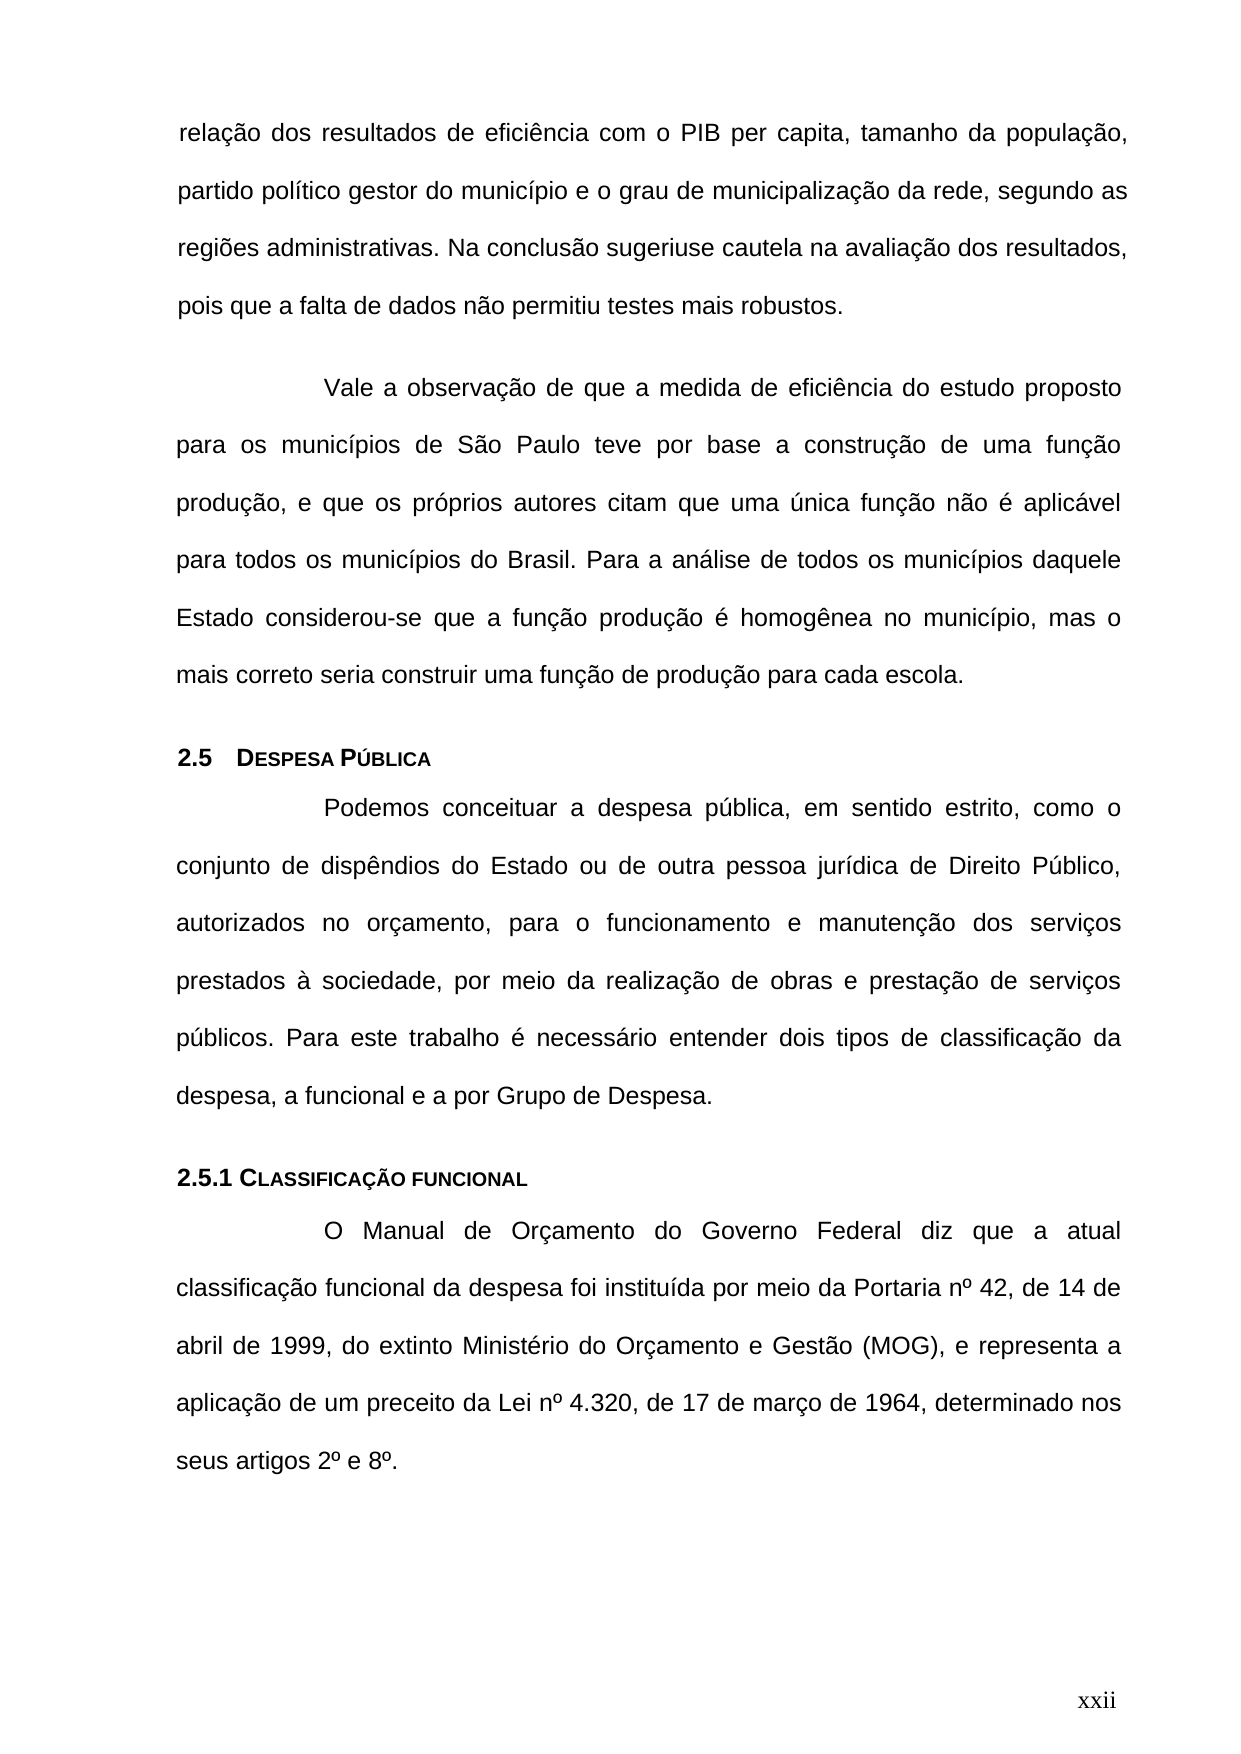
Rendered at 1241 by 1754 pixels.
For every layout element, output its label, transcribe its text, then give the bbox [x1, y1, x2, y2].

table_header DESPESA PÚBLICA [236, 743, 1125, 793]
table_header 2.5 [174, 743, 236, 793]
text O Manual de Orçamento do Governo Federal diz que a atual classificação funcional da despesa foi instituída por meio da Portaria nº 42, de 14 de abril de 1999, do extinto Ministério do Orçamento e Gestão (MOG), e representa a aplicação de um preceito da Lei nº 4.320, de 17 de março de 1964, determinado nos seus artigos 2º e 8º. [176, 1216, 1123, 1474]
text Podemos conceituar a despesa pública, em sentido estrito, como o conjunto de dispêndios do Estado ou de outra pessoa jurídica de Direito Público, autorizados no orçamento, para o funcionamento e manutenção dos serviços prestados à sociedade, por meio da realização de obras e prestação de serviços públicos. Para este trabalho é necessário entender dois tipos de classificação da despesa, a funcional e a por Grupo de Despesa. [176, 793, 1123, 1109]
text Vale a observação de que a medida de eficiência do estudo proposto para os municípios de São Paulo teve por base a construção de uma função produção, e que os próprios autores citam que uma única função não é aplicável para todos os municípios do Brasil. Para a análise de todos os municípios daquele Estado considerou-se que a função produção é homogênea no município, mas o mais correto seria construir uma função de produção para cada escola. [176, 373, 1123, 689]
text relação dos resultados de eficiência com o PIB per capita, tamanho da população, partido político gestor do município e o grau de municipalização da rede, segundo as regiões administrativas. Na conclusão sugeriuse cautela na avaliação dos resultados, pois que a falta de dados não permitiu testes mais robustos. [177, 118, 1129, 319]
subtitle 2.5.1 CLASSIFICAÇÃO FUNCIONAL [177, 1163, 1129, 1192]
